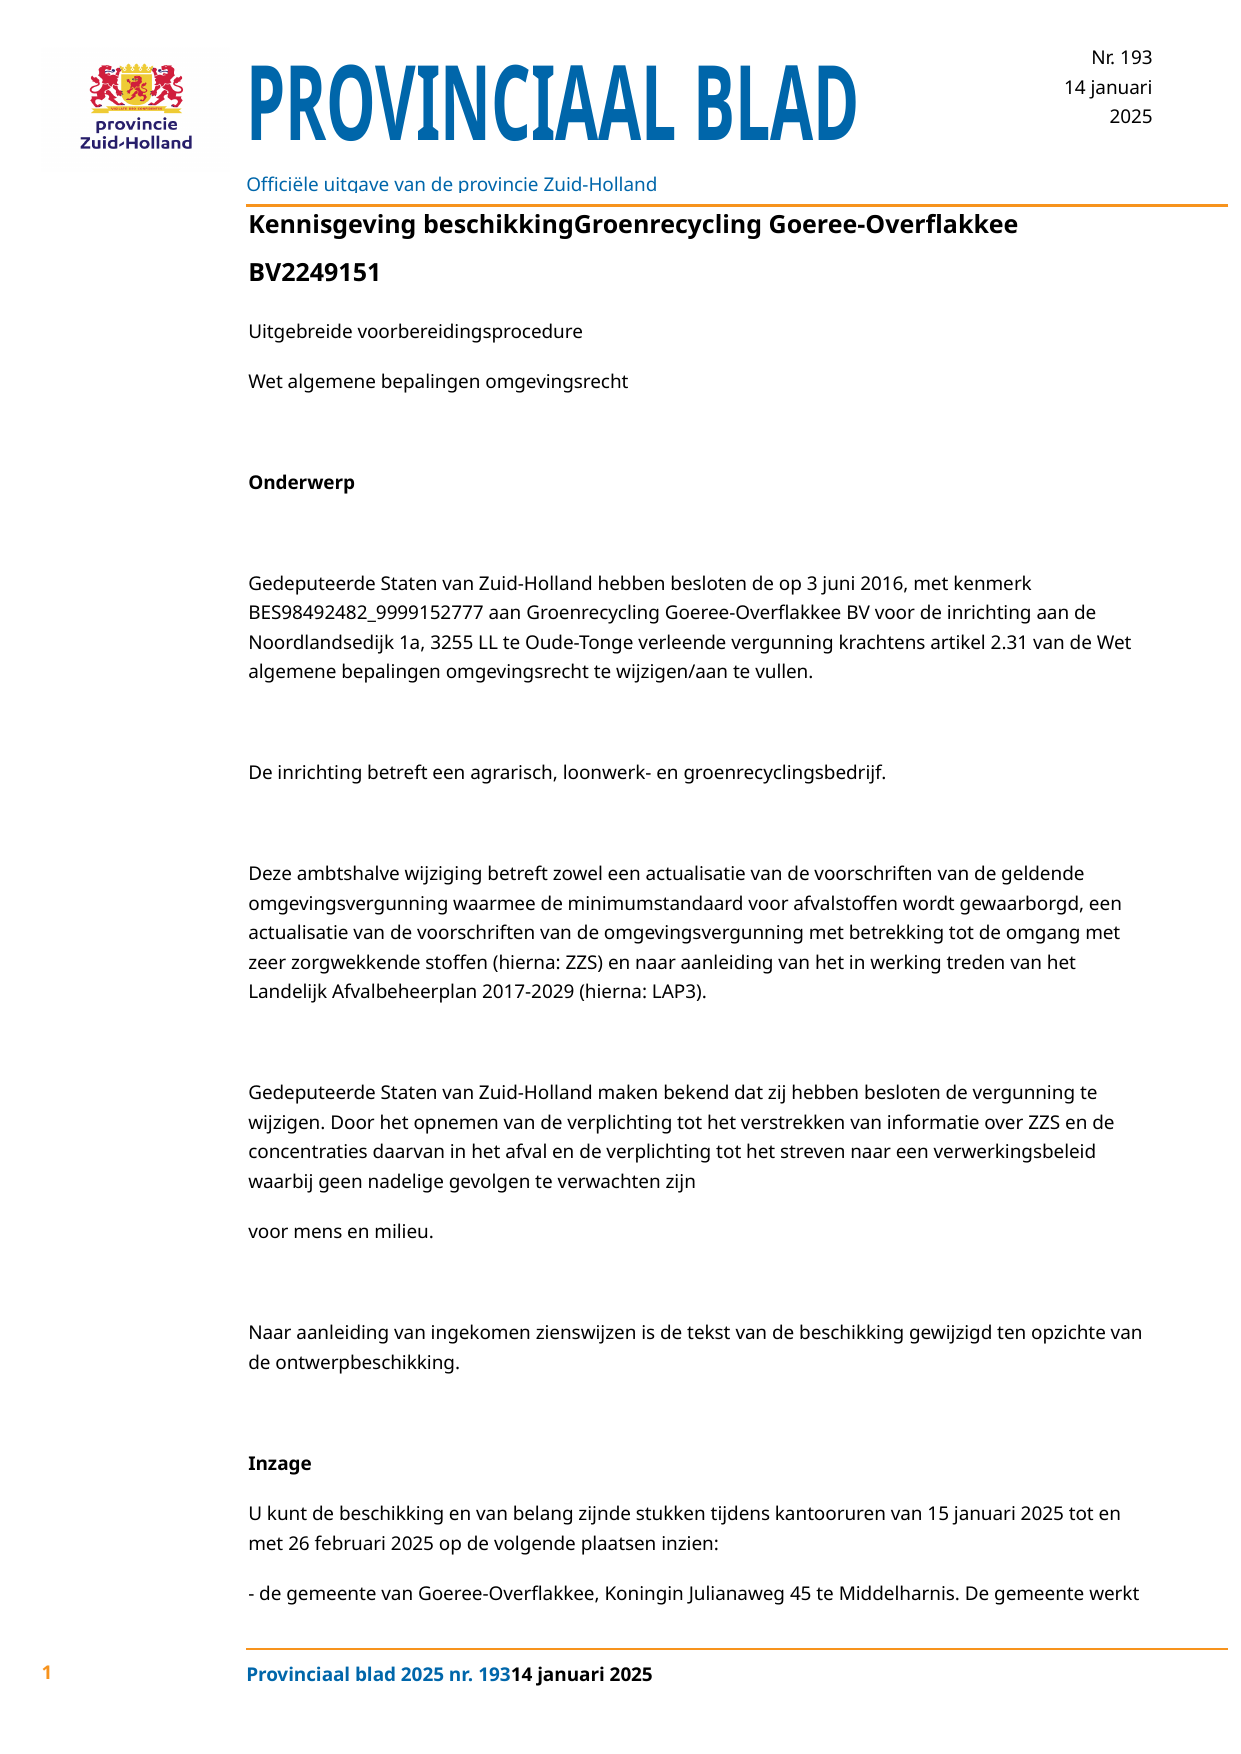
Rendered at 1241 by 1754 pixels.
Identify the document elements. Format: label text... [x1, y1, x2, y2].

text Naar aanleiding van ingekomen zienswijzen is de tekst van de beschikking gewijzigd ten opzichte van de ontwerpbeschikking. [248, 1319, 1152, 1375]
text voor mens en milieu. [248, 1219, 1152, 1244]
text U kunt de beschikking en van belang zijnde stukken tijdens kantooruren van 15 januari 2025 tot en met 26 februari 2025 op de volgende plaatsen inzien: [248, 1500, 1152, 1556]
text Inzage [248, 1450, 1152, 1476]
text Gedeputeerde Staten van Zuid-Holland maken bekend dat zij hebben besloten de vergunning te wijzigen. Door het opnemen van de verplichting tot het verstrekken van informatie over ZZS en de concentraties daarvan in het afval en de verplichting tot het streven naar een verwerkingsbeleid waarbij geen nadelige gevolgen te verwachten zijn [248, 1079, 1152, 1194]
text Wet algemene bepalingen omgevingsrecht [248, 368, 1152, 394]
picture [41, 47, 231, 172]
text Onderwerp [248, 469, 1152, 495]
text Gedeputeerde Staten van Zuid-Holland hebben besloten de op 3 juni 2016, met kenmerk BES98492482_9999152777 aan Groenrecycling Goeree-Overflakkee BV voor de inrichting aan de Noordlandsedijk 1a, 3255 LL te Oude-Tonge verleende vergunning krachtens artikel 2.31 van de Wet algemene bepalingen omgevingsrecht te wijzigen/aan te vullen. [248, 570, 1152, 684]
text Kennisgeving beschikkingGroenrecycling Goeree-Overflakkee BV2249151 [248, 207, 1152, 288]
text Deze ambtshalve wijziging betreft zowel een actualisatie van de voorschriften van de geldende omgevingsvergunning waarmee de minimumstandaard voor afvalstoffen wordt gewaarborgd, een actualisatie van de voorschriften van de omgevingsvergunning met betrekking tot de omgang met zeer zorgwekkende stoffen (hierna: ZZS) en naar aanleiding van het in werking treden van het Landelijk Afvalbeheerplan 2017-2029 (hierna: LAP3). [248, 860, 1152, 1004]
text De inrichting betreft een agrarisch, loonwerk- en groenrecyclingsbedrijf. [248, 759, 1152, 785]
text - de gemeente van Goeree-Overflakkee, Koningin Julianaweg 45 te Middelharnis. De gemeente werkt [248, 1580, 1152, 1606]
text Uitgebreide voorbereidingsprocedure [248, 318, 1152, 344]
